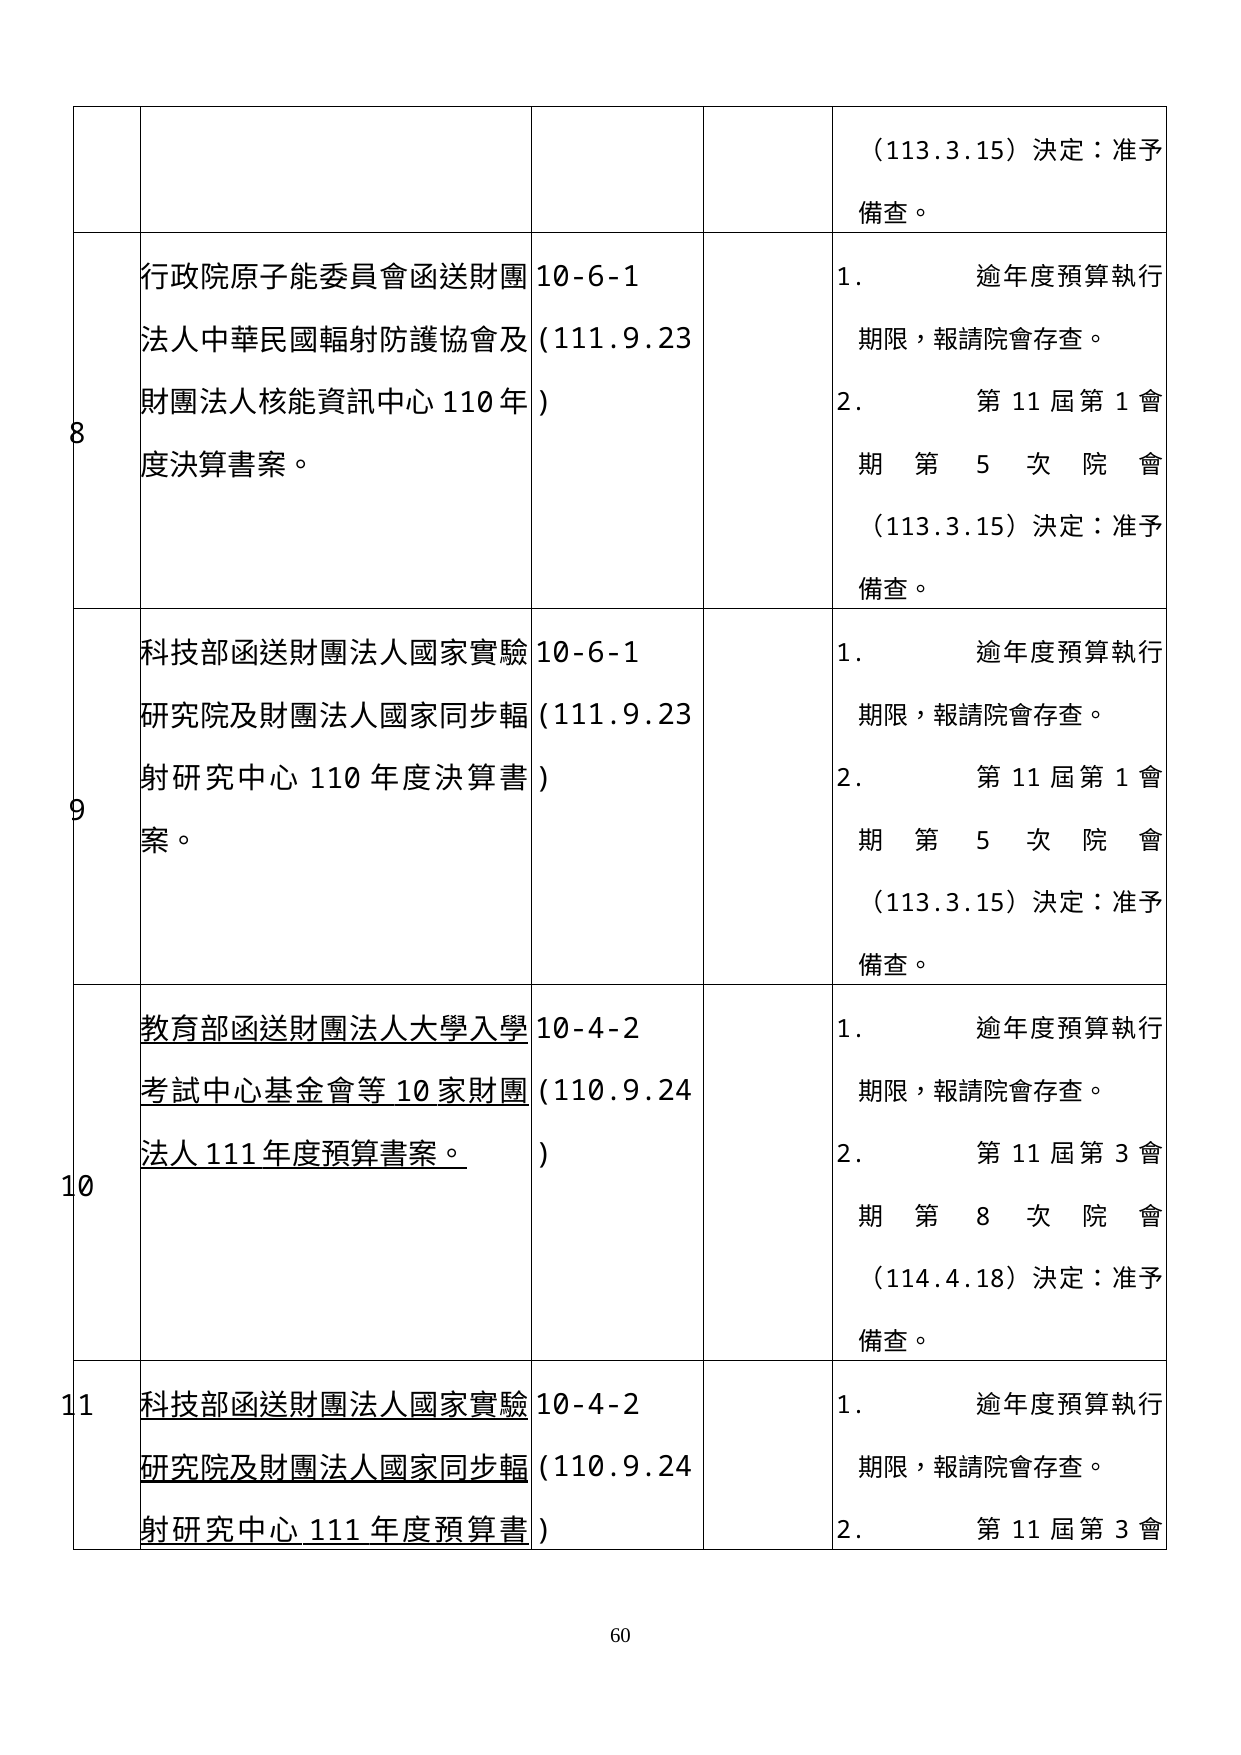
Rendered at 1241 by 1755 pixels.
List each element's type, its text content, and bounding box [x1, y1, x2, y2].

table_cell [704, 609, 832, 984]
table_cell [141, 107, 531, 232]
table_cell [74, 811, 81, 818]
table_cell [704, 985, 832, 1360]
table_cell 行政院原子能委員會函送財團法人中華民國輻射防護協會及財團法人核能資訊中心110年度決算書案。 [141, 233, 531, 608]
table_cell [704, 233, 832, 608]
table_cell 10-6-1 (111.9.23) [532, 233, 703, 608]
table_cell [74, 609, 140, 984]
table_cell 1. 逾年度預算執行期限，報請院會存查。 2. 第11屆第1會期第5次院會（113.3.15）決定：准予備查。 [833, 609, 1166, 984]
table_cell 教育部函送財團法人大學入學考試中心基金會等10家財團法人111年度預算書案。 [141, 985, 531, 1360]
table_cell 科技部函送財團法人國家實驗研究院及財團法人國家同步輻射研究中心110年度決算書案。 [141, 609, 531, 984]
table_cell 1. 逾年度預算執行期限，報請院會存查。 2. 第11屆第3會期第8次院會（114.4.18）決定：准予備查。 [833, 985, 1166, 1360]
table_cell 1. 逾年度預算執行期限，報請院會存查。 2. 第11屆第1會期第5次院會（113.3.15）決定：准予備查。 [833, 233, 1166, 608]
table_cell 1. 逾年度預算執行期限，報請院會存查。 2. 第11屆第3會 [833, 1361, 1166, 1549]
table_cell [74, 107, 140, 232]
table_cell 10-6-1 (111.9.23) [532, 609, 703, 984]
table_cell [74, 424, 80, 431]
table_cell [74, 1361, 140, 1549]
table_cell [532, 107, 703, 232]
table_cell [74, 801, 81, 810]
table_cell 科技部函送財團法人國家實驗研究院及財團法人國家同步輻射研究中心111年度預算書 [141, 1361, 531, 1549]
table_cell [74, 985, 140, 1360]
table_cell 10-4-2 (110.9.24) [532, 985, 703, 1360]
table_cell 10-4-2 (110.9.24) [532, 1361, 703, 1549]
table_cell [74, 433, 81, 441]
table_cell （113.3.15）決定：准予備查。 [833, 107, 1166, 232]
table_cell [704, 107, 832, 232]
table_cell [74, 233, 140, 608]
table_cell [704, 1361, 832, 1549]
